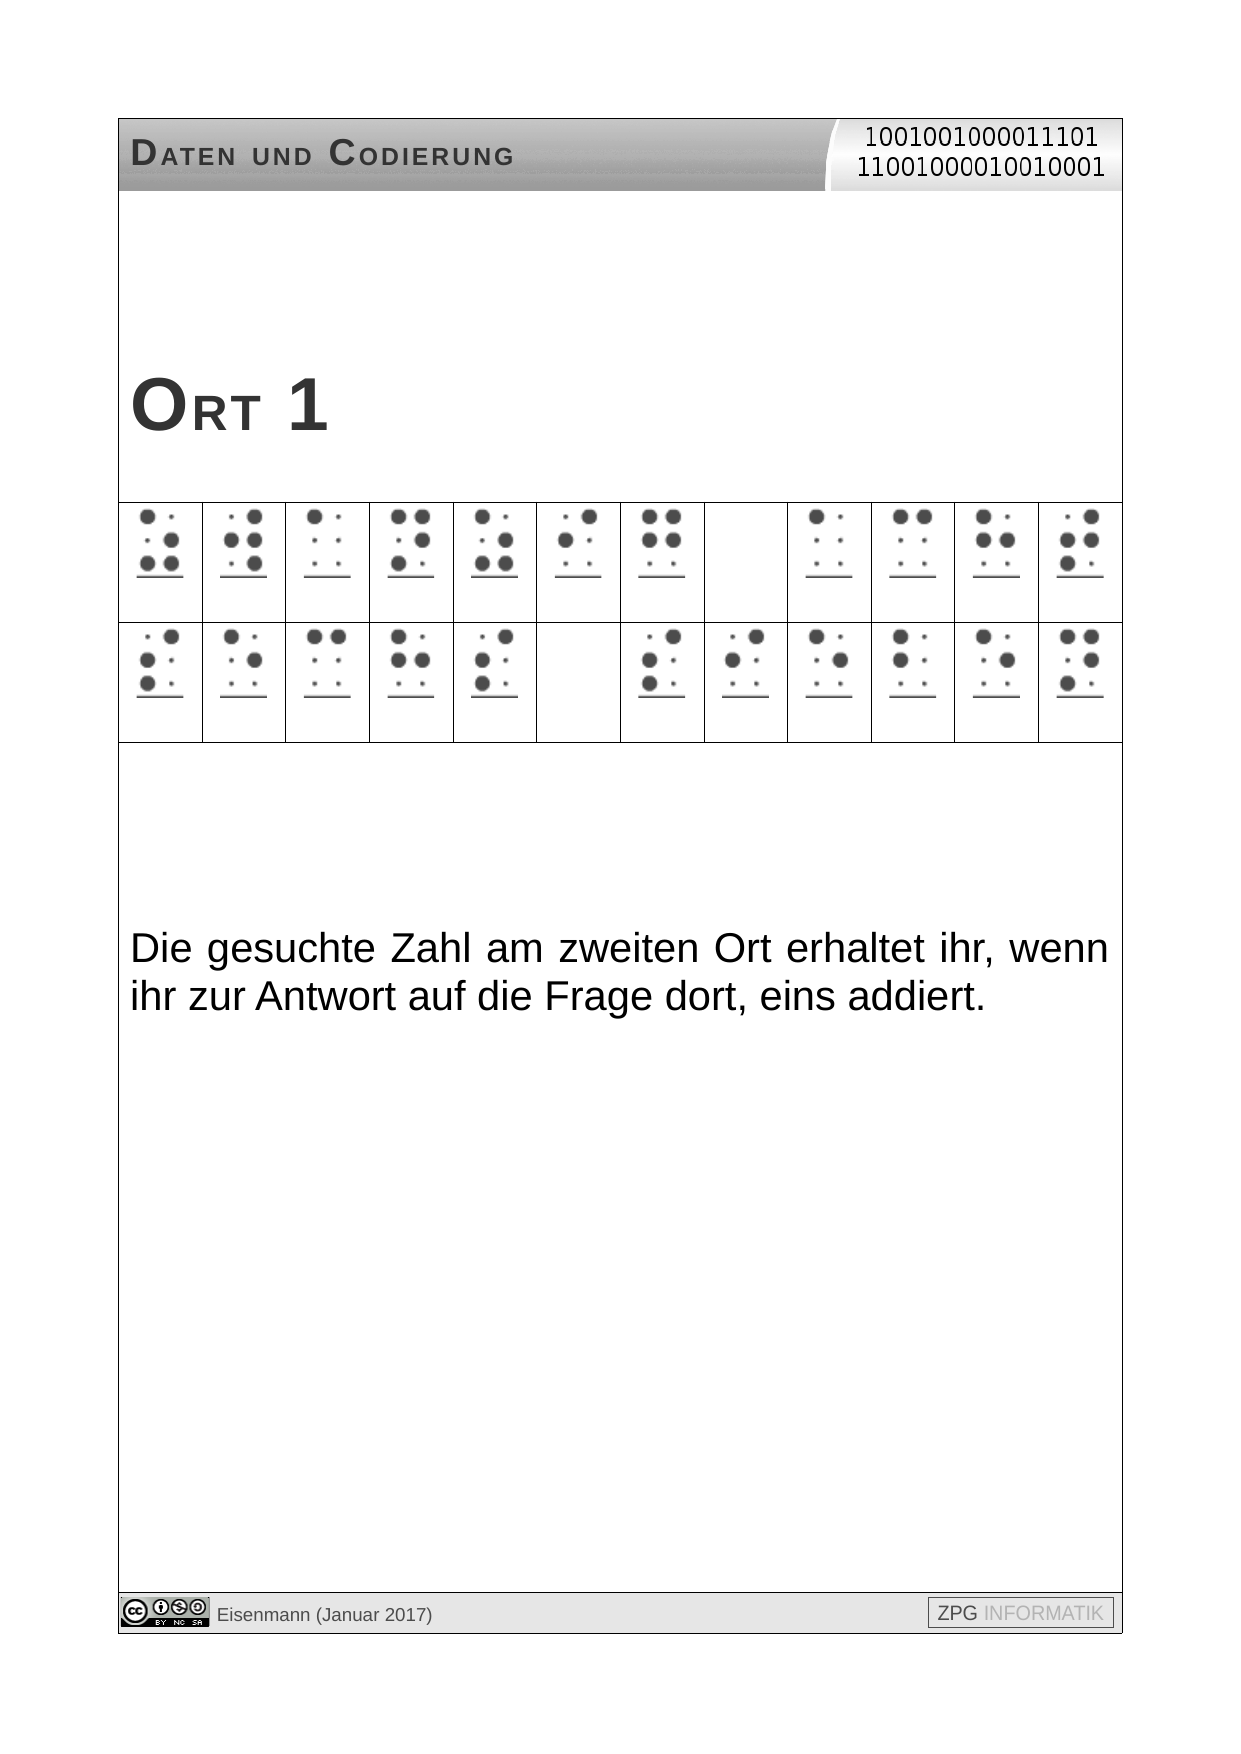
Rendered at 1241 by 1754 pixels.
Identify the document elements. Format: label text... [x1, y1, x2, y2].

table_header [286, 508, 369, 622]
table_header [621, 508, 704, 622]
picture [638, 507, 686, 578]
table_cell [1039, 623, 1122, 627]
picture [220, 627, 267, 698]
table_header [1039, 508, 1122, 622]
picture [972, 507, 1020, 578]
table_cell [705, 628, 787, 742]
picture [303, 507, 351, 578]
picture [387, 627, 435, 698]
table_cell [788, 628, 871, 742]
picture [1056, 627, 1104, 698]
table_cell [621, 623, 704, 627]
table_cell [286, 623, 369, 627]
table_cell [203, 628, 285, 742]
table_header [119, 503, 202, 507]
table_header [203, 508, 285, 622]
picture [220, 507, 267, 578]
table_cell [788, 623, 871, 627]
table_header [203, 503, 285, 507]
table_cell [454, 628, 536, 742]
text Die gesuchte Zahl am zweiten Ort erhaltet ihr, wenn ihr zur Antwort auf die Frage dort, eins addiert. [130, 923, 1110, 1019]
table_cell [1039, 628, 1122, 742]
table_header [955, 503, 1038, 507]
table_cell [119, 623, 202, 627]
table_header [537, 503, 620, 507]
table_header [788, 508, 871, 622]
table_cell [370, 623, 453, 627]
table_cell [537, 623, 620, 742]
picture [120, 1597, 210, 1627]
picture [387, 507, 435, 578]
table_cell [955, 628, 1038, 742]
table_header [872, 503, 954, 507]
picture [972, 627, 1020, 698]
table_header [370, 503, 453, 507]
table_cell [370, 628, 453, 742]
table_header [1039, 503, 1122, 507]
table_header [454, 503, 536, 507]
table_header [705, 503, 787, 622]
picture [722, 627, 769, 698]
table_cell [955, 623, 1038, 627]
picture [136, 627, 184, 698]
picture [554, 507, 602, 578]
table_cell [621, 628, 704, 742]
picture [805, 627, 853, 698]
table_cell [203, 623, 285, 627]
table_cell [872, 623, 954, 627]
table_header [286, 503, 369, 507]
picture [889, 507, 937, 578]
table_cell [119, 628, 202, 742]
table_cell [705, 623, 787, 627]
picture [638, 627, 686, 698]
table_header [872, 508, 954, 622]
text Ort 1 [124, 359, 1122, 446]
table_header [788, 503, 871, 507]
picture [136, 507, 184, 578]
table_header [621, 503, 704, 507]
picture [471, 507, 518, 578]
picture [889, 627, 937, 698]
table_header [955, 508, 1038, 622]
table_cell [454, 623, 536, 627]
picture [471, 627, 518, 698]
table_header [454, 508, 536, 622]
picture [805, 507, 853, 578]
table_cell [286, 628, 369, 742]
table_cell [872, 628, 954, 742]
picture [1056, 507, 1104, 578]
table_header [537, 508, 620, 622]
table_header [119, 508, 202, 622]
table_header [370, 508, 453, 622]
picture [119, 119, 1122, 191]
picture [303, 627, 351, 698]
